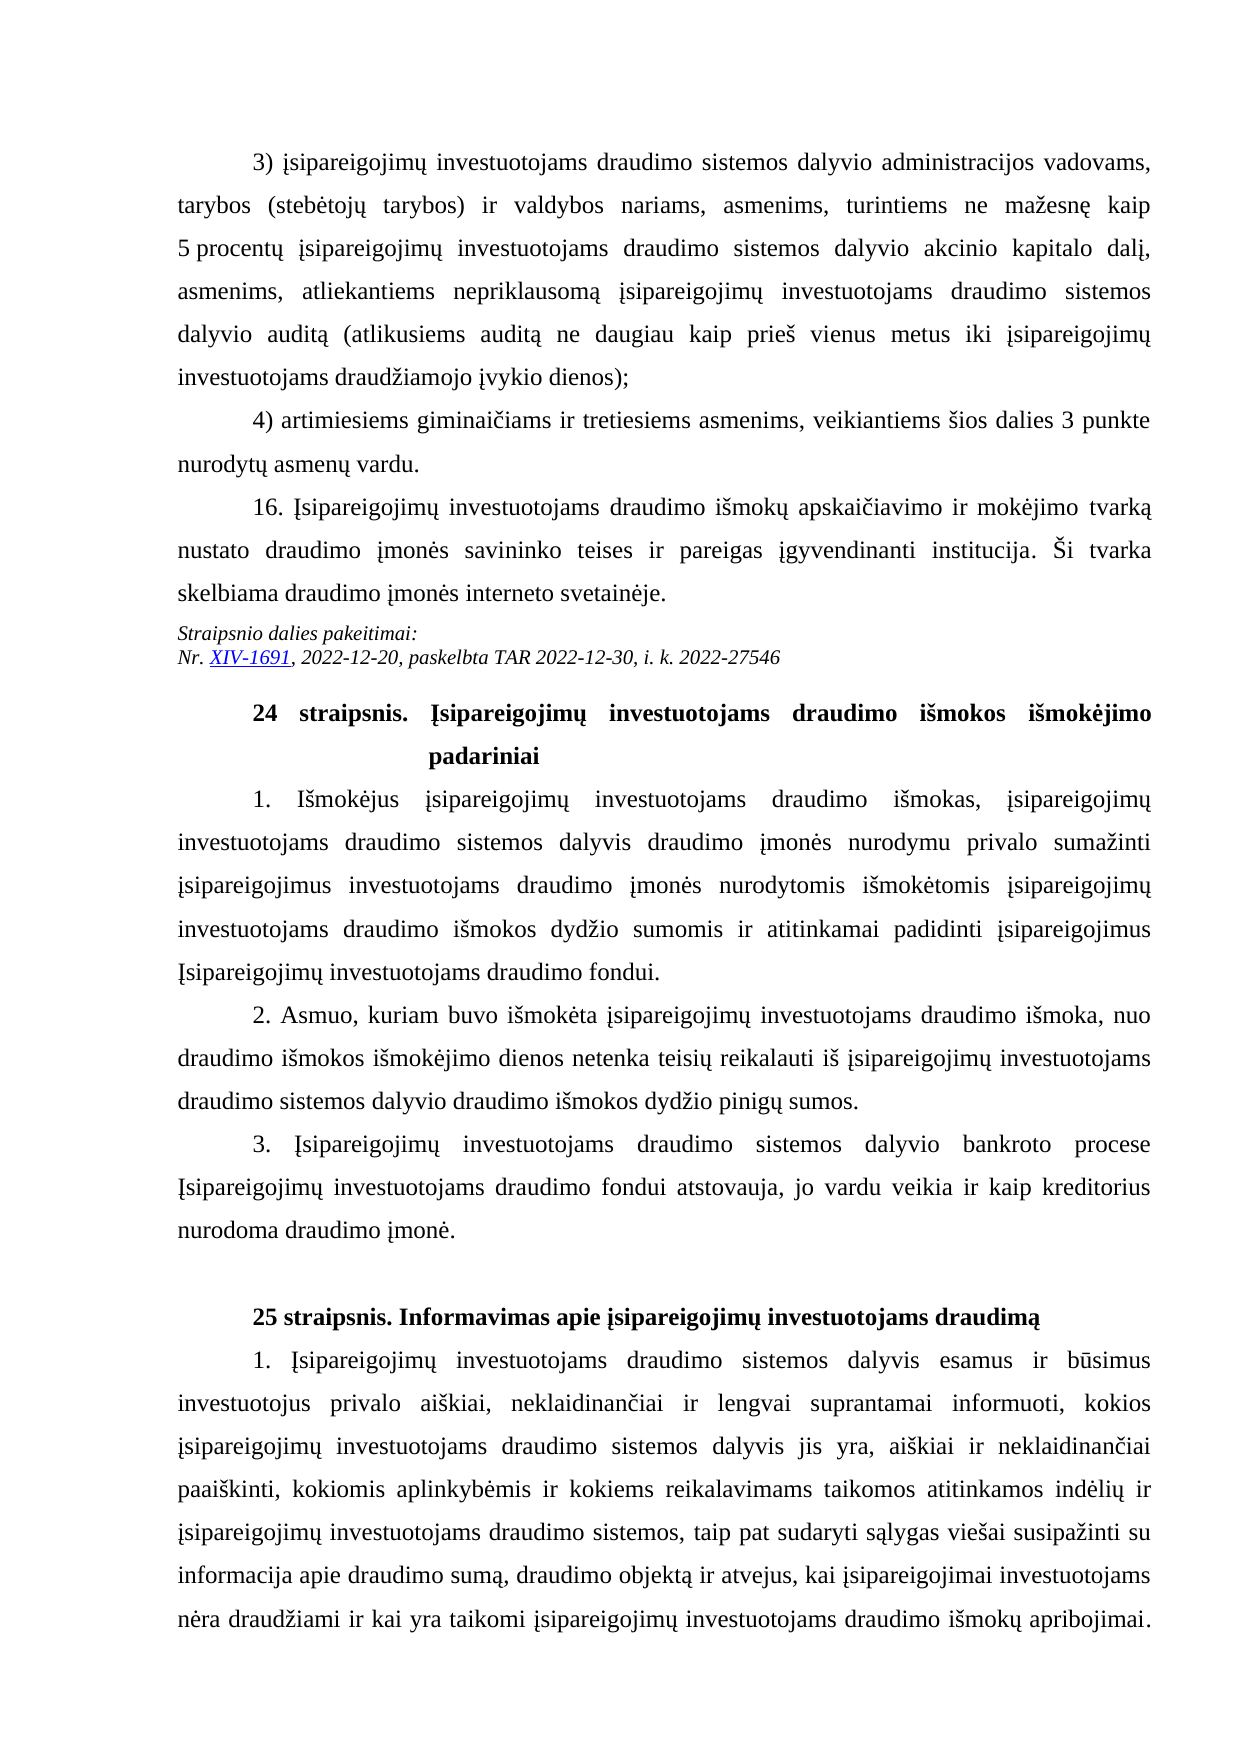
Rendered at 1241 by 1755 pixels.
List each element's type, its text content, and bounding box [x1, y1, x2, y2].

text 24 straipsnis. Įsipareigojimų investuotojams draudimo išmokos išmokėjimo padariniai [252, 698, 1152, 770]
text 1. Išmokėjus įsipareigojimų investuotojams draudimo išmokas, įsipareigojimų investuotojams draudimo sistemos dalyvis draudimo įmonės nurodymu privalo sumažinti įsipareigojimus investuotojams draudimo įmonės nurodytomis išmokėtomis įsipareigojimų investuotojams draudimo išmokos dydžio sumomis ir atitinkamai padidinti įsipareigojimus Įsipareigojimų investuotojams draudimo fondui. [177, 784, 1152, 986]
text Nr. XIV-1691, 2022-12-20, paskelbta TAR 2022-12-30, i. k. 2022-27546 [177, 645, 1152, 669]
text 3. Įsipareigojimų investuotojams draudimo sistemos dalyvio bankroto procese Įsipareigojimų investuotojams draudimo fondui atstovauja, jo vardu veikia ir kaip kreditorius nurodoma draudimo įmonė. [177, 1129, 1152, 1244]
text 25 straipsnis. Informavimas apie įsipareigojimų investuotojams draudimą [177, 1302, 1152, 1331]
text 3) įsipareigojimų investuotojams draudimo sistemos dalyvio administracijos vadovams, tarybos (stebėtojų tarybos) ir valdybos nariams, asmenims, turintiems ne mažesnę kaip 5 procentų įsipareigojimų investuotojams draudimo sistemos dalyvio akcinio kapitalo dalį, asmenims, atliekantiems nepriklausomą įsipareigojimų investuotojams draudimo sistemos dalyvio auditą (atlikusiems auditą ne daugiau kaip prieš vienus metus iki įsipareigojimų investuotojams draudžiamojo įvykio dienos); [177, 147, 1152, 391]
text 2. Asmuo, kuriam buvo išmokėta įsipareigojimų investuotojams draudimo išmoka, nuo draudimo išmokos išmokėjimo dienos netenka teisių reikalauti iš įsipareigojimų investuotojams draudimo sistemos dalyvio draudimo išmokos dydžio pinigų sumos. [177, 1000, 1152, 1115]
text 1. Įsipareigojimų investuotojams draudimo sistemos dalyvis esamus ir būsimus investuotojus privalo aiškiai, neklaidinančiai ir lengvai suprantamai informuoti, kokios įsipareigojimų investuotojams draudimo sistemos dalyvis jis yra, aiškiai ir neklaidinančiai paaiškinti, kokiomis aplinkybėmis ir kokiems reikalavimams taikomos atitinkamos indėlių ir įsipareigojimų investuotojams draudimo sistemos, taip pat sudaryti sąlygas viešai susipažinti su informacija apie draudimo sumą, draudimo objektą ir atvejus, kai įsipareigojimai investuotojams nėra draudžiami ir kai yra taikomi įsipareigojimų investuotojams draudimo išmokų apribojimai. [177, 1345, 1152, 1632]
text 4) artimiesiems giminaičiams ir tretiesiems asmenims, veikiantiems šios dalies 3 punkte nurodytų asmenų vardu. [177, 406, 1152, 477]
text 16. Įsipareigojimų investuotojams draudimo išmokų apskaičiavimo ir mokėjimo tvarką nustato draudimo įmonės savininko teises ir pareigas įgyvendinanti institucija. Ši tvarka skelbiama draudimo įmonės interneto svetainėje. [177, 492, 1152, 607]
text Straipsnio dalies pakeitimai: [177, 621, 1152, 645]
